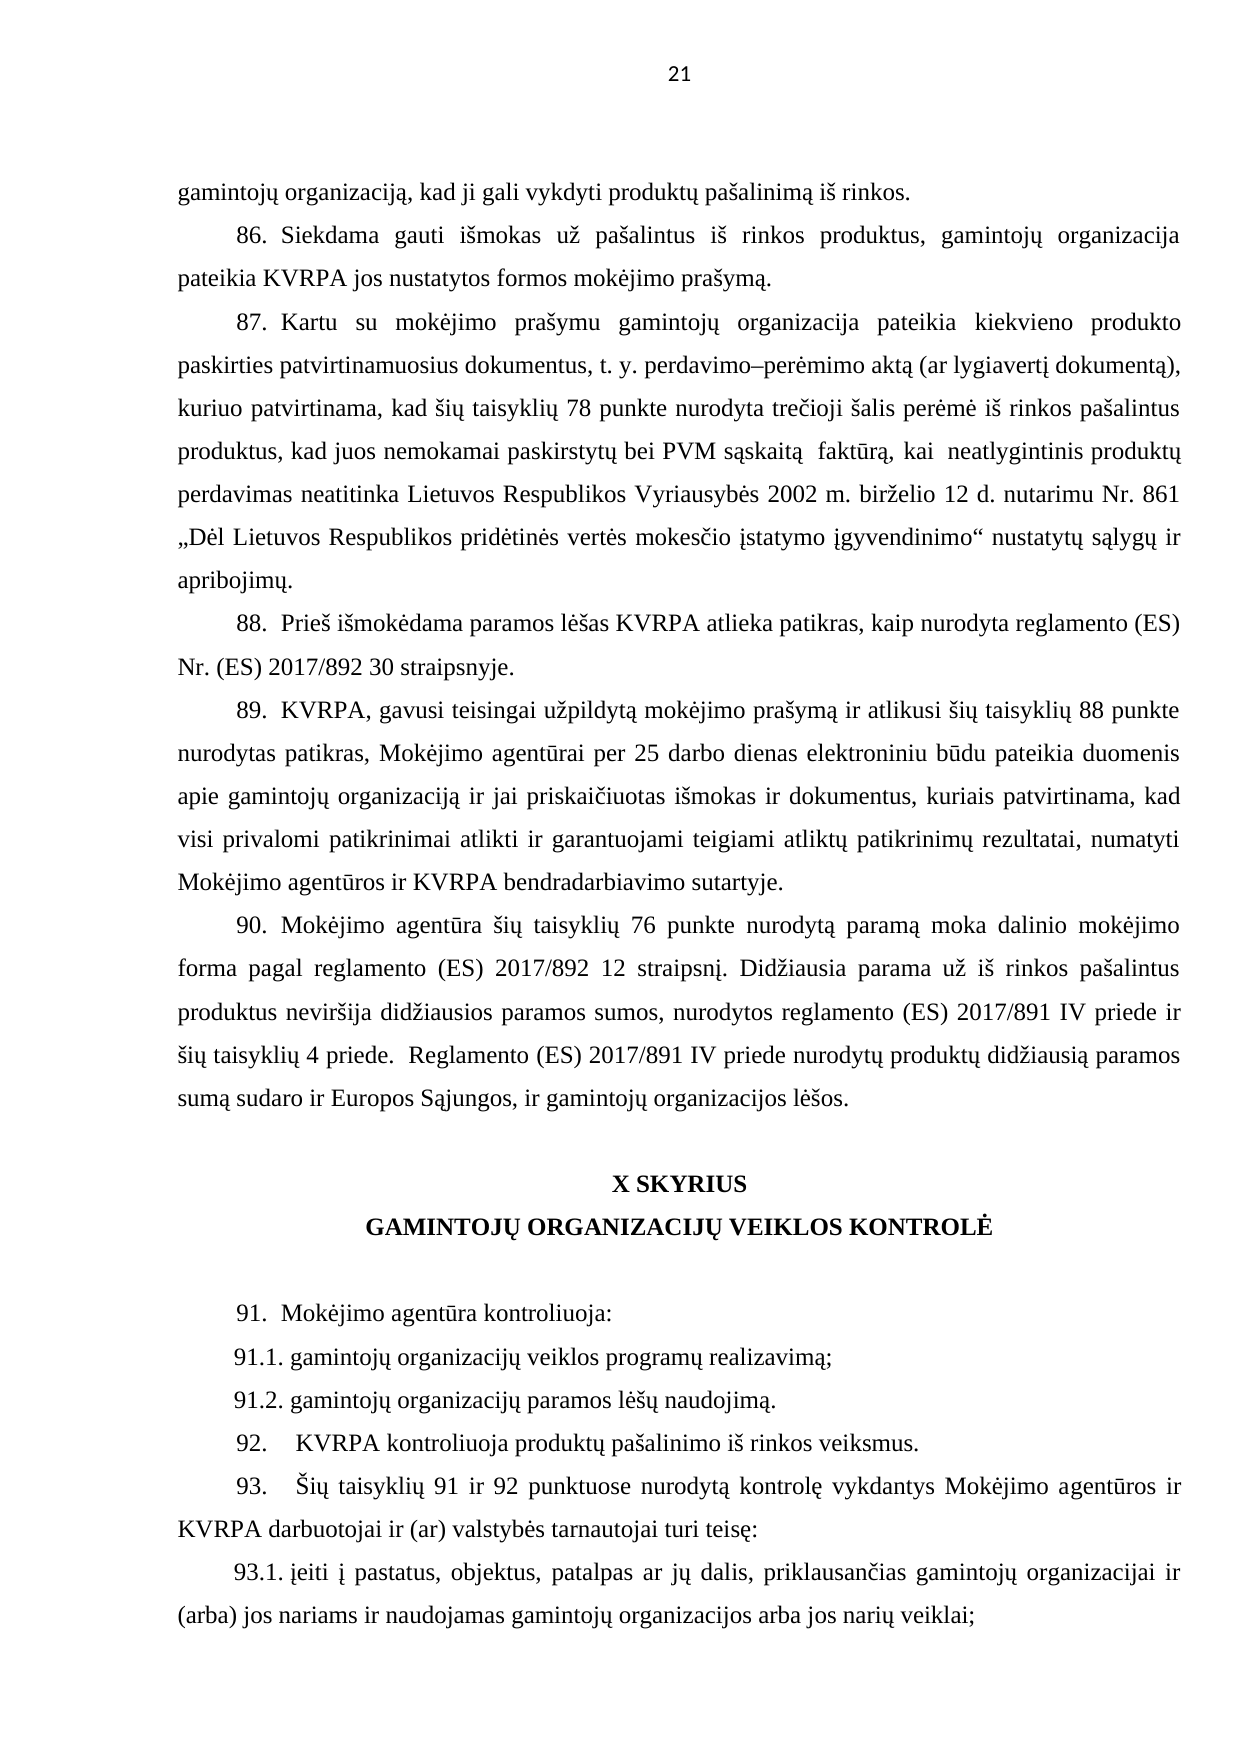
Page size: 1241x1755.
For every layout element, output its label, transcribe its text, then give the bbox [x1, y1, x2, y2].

text 91. Mokėjimo agentūra kontroliuoja: [177, 1298, 1181, 1327]
text 89. KVRPA, gavusi teisingai užpildytą mokėjimo prašymą ir atlikusi šių taisyklių 88 punkte nurodytas patikras, Mokėjimo agentūrai per 25 darbo dienas elektroniniu būdu pateikia duomenis apie gamintojų organizaciją ir jai priskaičiuotas išmokas ir dokumentus, kuriais patvirtinama, kad visi privalomi patikrinimai atlikti ir garantuojami teigiami atliktų patikrinimų rezultatai, numatyti Mokėjimo agentūros ir KVRPA bendradarbiavimo sutartyje. [177, 695, 1181, 896]
text 88. Prieš išmokėdama paramos lėšas KVRPA atlieka patikras, kaip nurodyta reglamento (ES) Nr. (ES) 2017/892 30 straipsnyje. [177, 608, 1181, 680]
text 93.1. įeiti į pastatus, objektus, patalpas ar jų dalis, priklausančias gamintojų organizacijai ir (arba) jos nariams ir naudojamas gamintojų organizacijos arba jos narių veiklai; [177, 1557, 1181, 1629]
text X SKYRIUS [177, 1169, 1181, 1198]
text GAMINTOJŲ ORGANIZACIJŲ VEIKLOS KONTROLĖ [177, 1212, 1181, 1241]
text 92. KVRPA kontroliuoja produktų pašalinimo iš rinkos veiksmus. [177, 1428, 1181, 1457]
text 91.2. gamintojų organizacijų paramos lėšų naudojimą. [177, 1385, 1181, 1413]
text 91.1. gamintojų organizacijų veiklos programų realizavimą; [177, 1342, 1181, 1370]
text 86. Siekdama gauti išmokas už pašalintus iš rinkos produktus, gamintojų organizacija pateikia KVRPA jos nustatytos formos mokėjimo prašymą. [177, 220, 1181, 292]
text 93. Šių taisyklių 91 ir 92 punktuose nurodytą kontrolę vykdantys Mokėjimo agentūros ir KVRPA darbuotojai ir (ar) valstybės tarnautojai turi teisę: [177, 1471, 1181, 1543]
text 87. Kartu su mokėjimo prašymu gamintojų organizacija pateikia kiekvieno produkto paskirties patvirtinamuosius dokumentus, t. y. perdavimo‒perėmimo aktą (ar lygiavertį dokumentą), kuriuo patvirtinama, kad šių taisyklių 78 punkte nurodyta trečioji šalis perėmė iš rinkos pašalintus produktus, kad juos nemokamai paskirstytų bei PVM sąskaitą faktūrą, kai neatlygintinis produktų perdavimas neatitinka Lietuvos Respublikos Vyriausybės 2002 m. birželio 12 d. nutarimu Nr. 861 „Dėl Lietuvos Respublikos pridėtinės vertės mokesčio įstatymo įgyvendinimo“ nustatytų sąlygų ir apribojimų. [177, 307, 1181, 594]
text gamintojų organizaciją, kad ji gali vykdyti produktų pašalinimą iš rinkos. [177, 177, 1181, 206]
text 90. Mokėjimo agentūra šių taisyklių 76 punkte nurodytą paramą moka dalinio mokėjimo forma pagal reglamento (ES) 2017/892 12 straipsnį. Didžiausia parama už iš rinkos pašalintus produktus neviršija didžiausios paramos sumos, nurodytos reglamento (ES) 2017/891 IV priede ir šių taisyklių 4 priede. Reglamento (ES) 2017/891 IV priede nurodytų produktų didžiausią paramos sumą sudaro ir Europos Sąjungos, ir gamintojų organizacijos lėšos. [177, 910, 1181, 1112]
